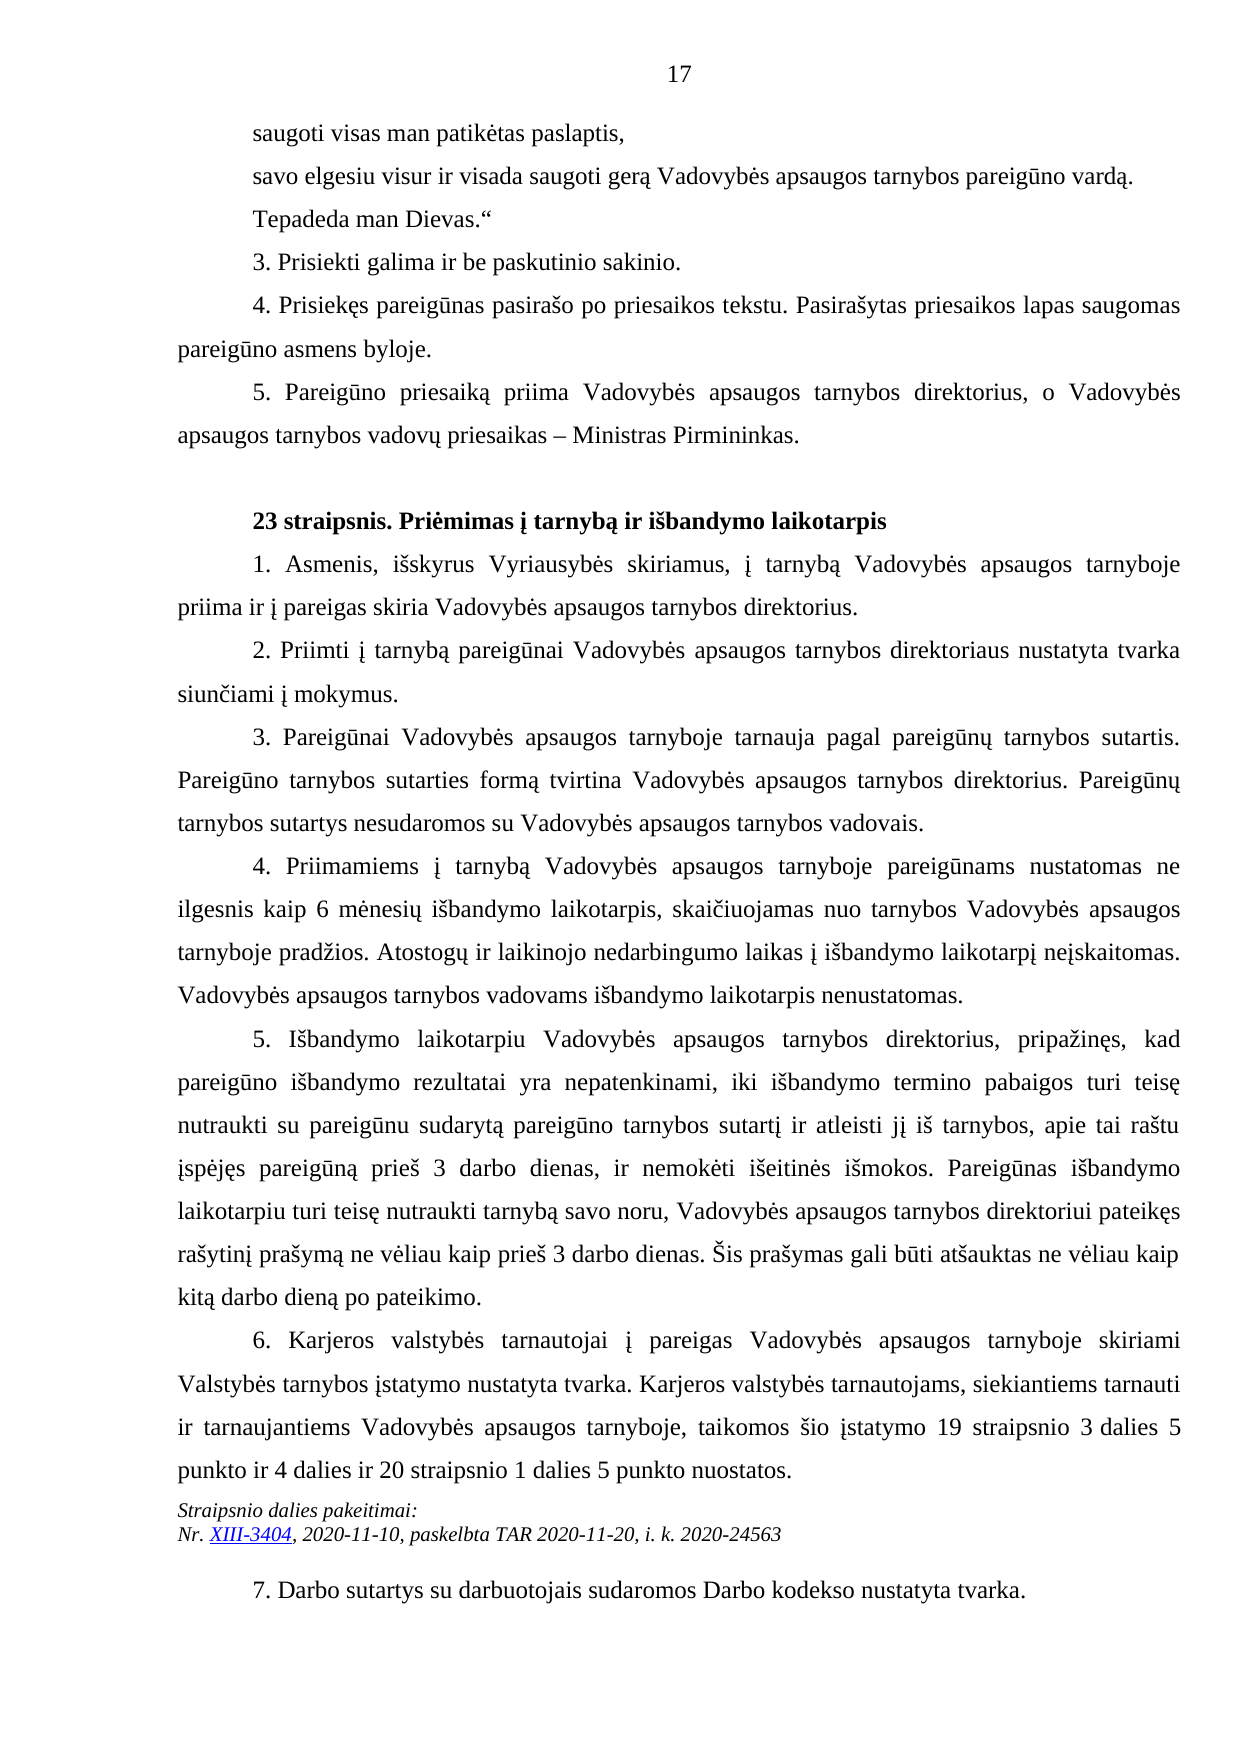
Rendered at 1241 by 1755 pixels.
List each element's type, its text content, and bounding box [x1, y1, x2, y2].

text saugoti visas man patikėtas paslaptis, [177, 118, 1181, 147]
text Nr. XIII-3404, 2020-11-10, paskelbta TAR 2020-11-20, i. k. 2020-24563 [177, 1522, 1181, 1546]
text 5. Pareigūno priesaiką priima Vadovybės apsaugos tarnybos direktorius, o Vadovybės apsaugos tarnybos vadovų priesaikas – Ministras Pirmininkas. [177, 377, 1181, 449]
text Tepadeda man Dievas.“ [177, 204, 1181, 233]
text 1. Asmenis, išskyrus Vyriausybės skiriamus, į tarnybą Vadovybės apsaugos tarnyboje priima ir į pareigas skiria Vadovybės apsaugos tarnybos direktorius. [177, 549, 1181, 621]
text 5. Išbandymo laikotarpiu Vadovybės apsaugos tarnybos direktorius, pripažinęs, kad pareigūno išbandymo rezultatai yra nepatenkinami, iki išbandymo termino pabaigos turi teisę nutraukti su pareigūnu sudarytą pareigūno tarnybos sutartį ir atleisti jį iš tarnybos, apie tai raštu įspėjęs pareigūną prieš 3 darbo dienas, ir nemokėti išeitinės išmokos. Pareigūnas išbandymo laikotarpiu turi teisę nutraukti tarnybą savo noru, Vadovybės apsaugos tarnybos direktoriui pateikęs rašytinį prašymą ne vėliau kaip prieš 3 darbo dienas. Šis prašymas gali būti atšauktas ne vėliau kaip kitą darbo dieną po pateikimo. [177, 1024, 1181, 1311]
text 6. Karjeros valstybės tarnautojai į pareigas Vadovybės apsaugos tarnyboje skiriami Valstybės tarnybos įstatymo nustatyta tvarka. Karjeros valstybės tarnautojams, siekiantiems tarnauti ir tarnaujantiems Vadovybės apsaugos tarnyboje, taikomos šio įstatymo 19 straipsnio 3 dalies 5 punkto ir 4 dalies ir 20 straipsnio 1 dalies 5 punkto nuostatos. [177, 1326, 1181, 1484]
text 7. Darbo sutartys su darbuotojais sudaromos Darbo kodekso nustatyta tvarka. [177, 1575, 1181, 1604]
text 2. Priimti į tarnybą pareigūnai Vadovybės apsaugos tarnybos direktoriaus nustatyta tvarka siunčiami į mokymus. [177, 636, 1181, 707]
text 3. Prisiekti galima ir be paskutinio sakinio. [177, 247, 1181, 276]
text 4. Prisiekęs pareigūnas pasirašo po priesaikos tekstu. Pasirašytas priesaikos lapas saugomas pareigūno asmens byloje. [177, 291, 1181, 362]
text 3. Pareigūnai Vadovybės apsaugos tarnyboje tarnauja pagal pareigūnų tarnybos sutartis. Pareigūno tarnybos sutarties formą tvirtina Vadovybės apsaugos tarnybos direktorius. Pareigūnų tarnybos sutartys nesudaromos su Vadovybės apsaugos tarnybos vadovais. [177, 722, 1181, 837]
text Straipsnio dalies pakeitimai: [177, 1498, 1181, 1522]
text 23 straipsnis. Priėmimas į tarnybą ir išbandymo laikotarpis [177, 506, 1181, 535]
text savo elgesiu visur ir visada saugoti gerą Vadovybės apsaugos tarnybos pareigūno vardą. [177, 161, 1181, 190]
text 4. Priimamiems į tarnybą Vadovybės apsaugos tarnyboje pareigūnams nustatomas ne ilgesnis kaip 6 mėnesių išbandymo laikotarpis, skaičiuojamas nuo tarnybos Vadovybės apsaugos tarnyboje pradžios. Atostogų ir laikinojo nedarbingumo laikas į išbandymo laikotarpį neįskaitomas. Vadovybės apsaugos tarnybos vadovams išbandymo laikotarpis nenustatomas. [177, 851, 1181, 1009]
